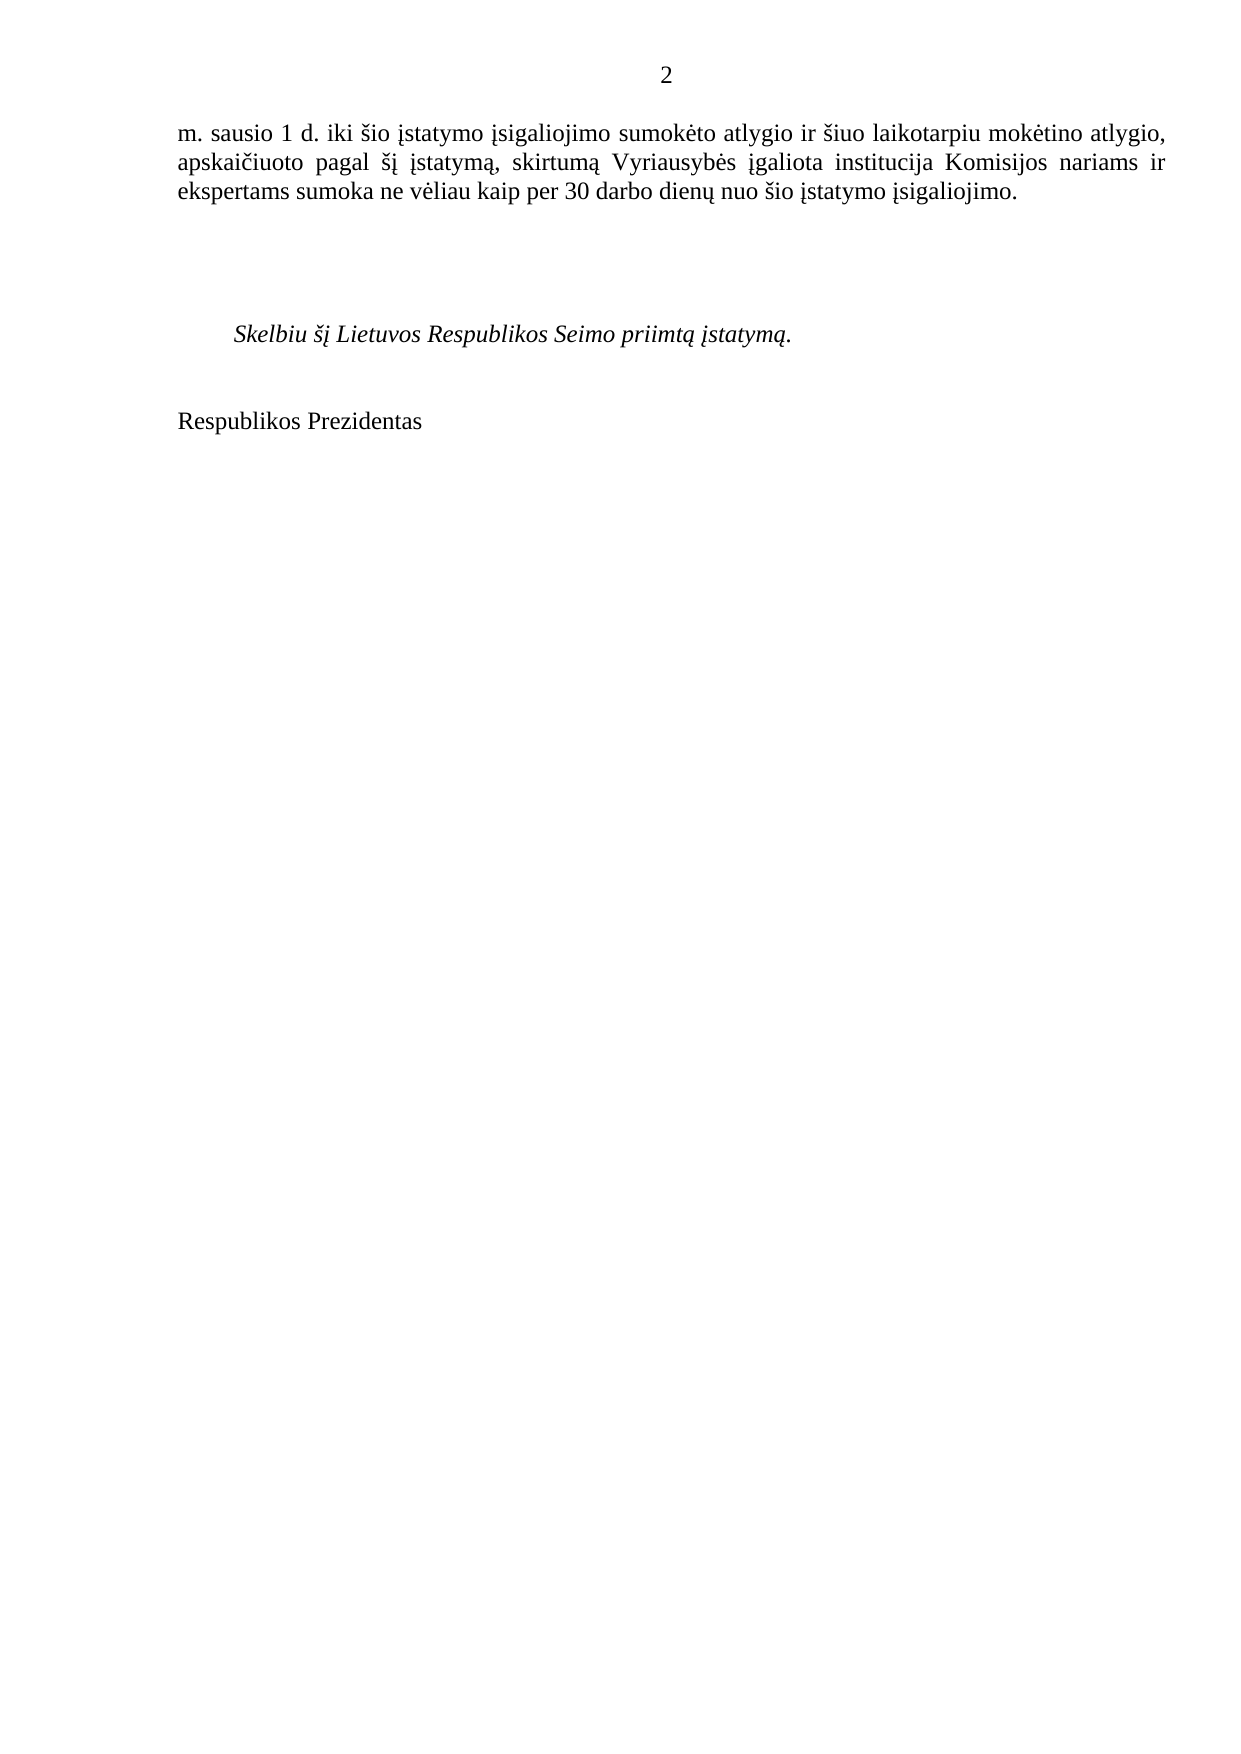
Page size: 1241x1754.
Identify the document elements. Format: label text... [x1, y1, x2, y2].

text Skelbiu šį Lietuvos Respublikos Seimo priimtą įstatymą. [177, 319, 1167, 348]
text Respublikos Prezidentas [177, 406, 1167, 434]
text m. sausio 1 d. iki šio įstatymo įsigaliojimo sumokėto atlygio ir šiuo laikotarpiu mokėtino atlygio, apskaičiuoto pagal šį įstatymą, skirtumą Vyriausybės įgaliota institucija Komisijos nariams ir ekspertams sumoka ne vėliau kaip per 30 darbo dienų nuo šio įstatymo įsigaliojimo. [177, 118, 1167, 204]
